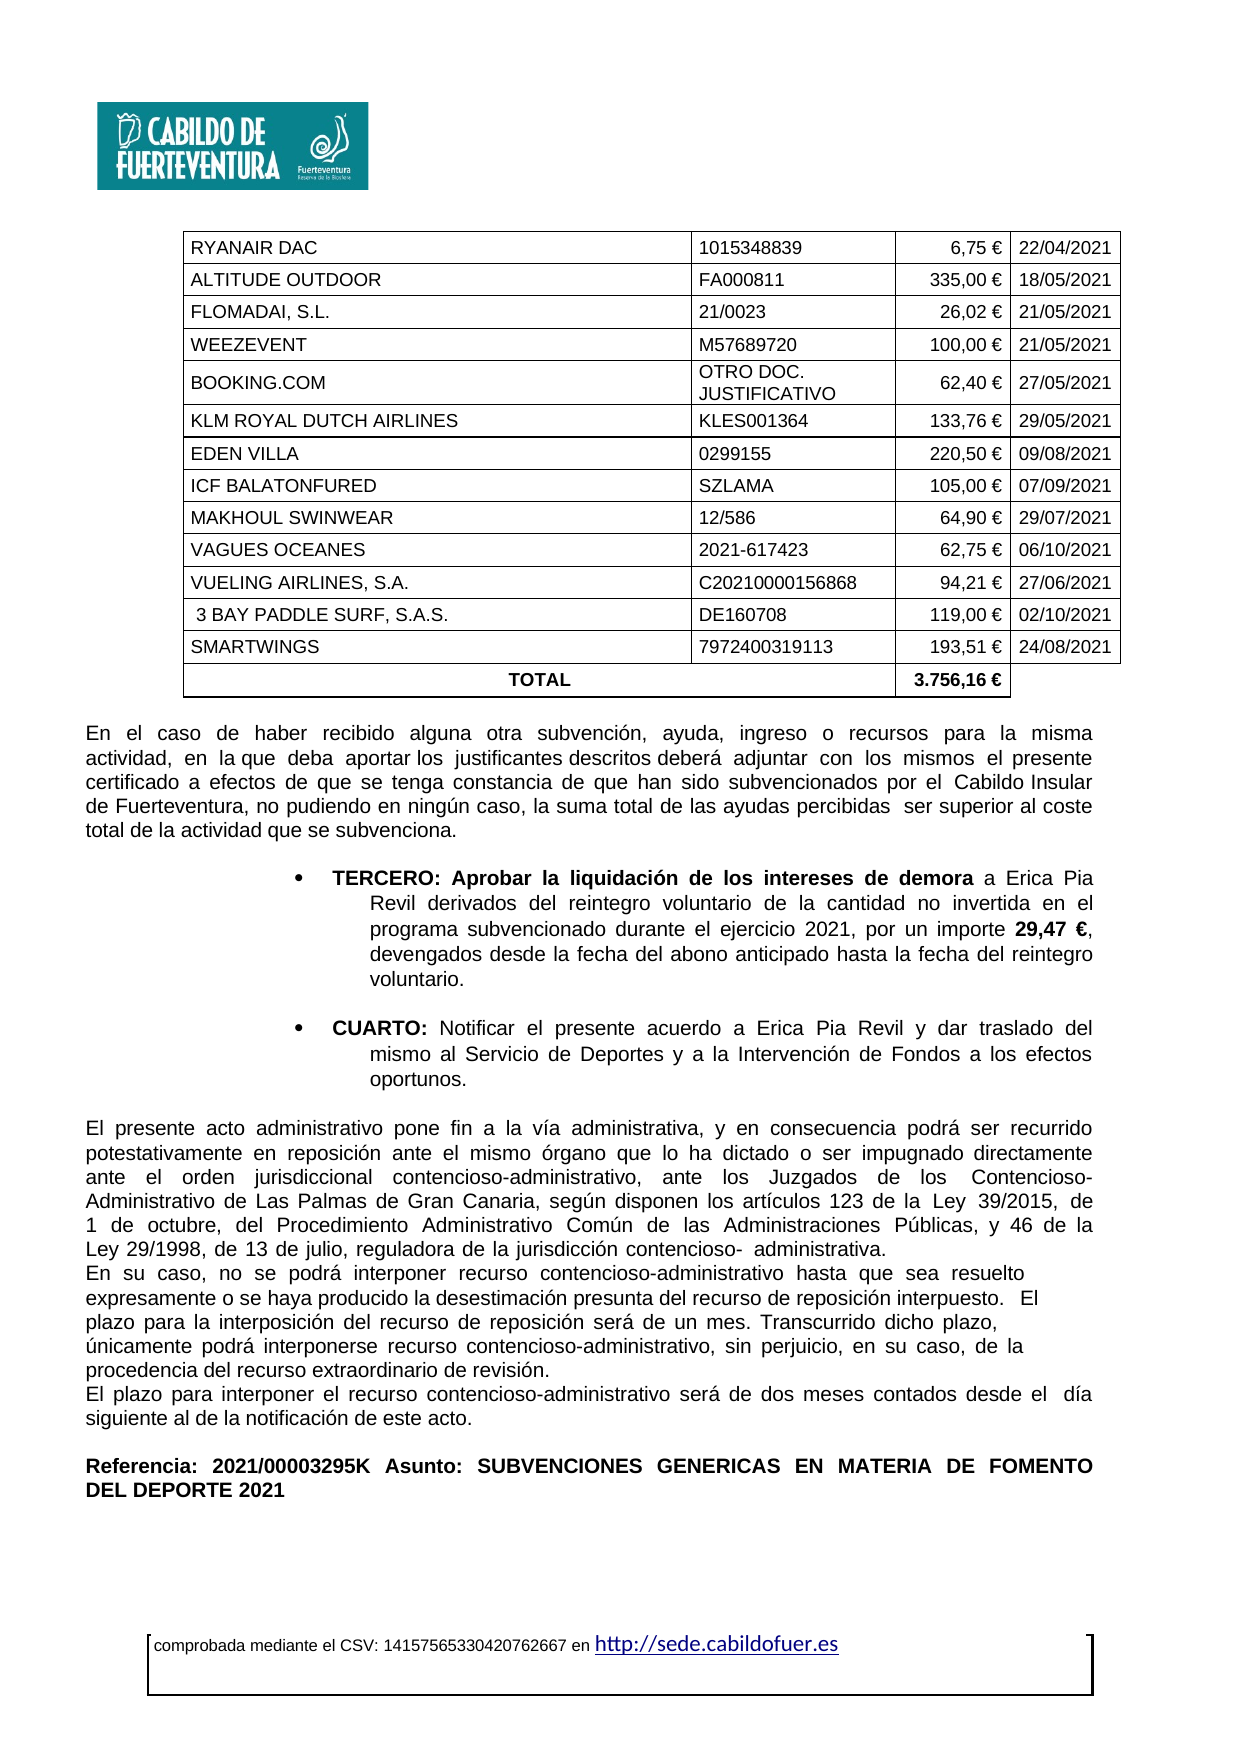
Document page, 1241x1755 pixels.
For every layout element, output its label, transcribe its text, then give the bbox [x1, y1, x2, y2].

table_cell 3.756,16 € [896, 664, 1010, 696]
table_header 1015348839 [692, 232, 895, 263]
table_cell FA000811 [692, 264, 895, 295]
table_cell 335,00 € [896, 264, 1010, 295]
table_cell KLM ROYAL DUTCH AIRLINES [184, 405, 691, 436]
table_cell C20210000156868 [692, 567, 895, 598]
table_cell MAKHOUL SWINWEAR [184, 502, 691, 533]
table_cell 3 BAY PADDLE SURF, S.A.S. [184, 599, 691, 630]
table_header 22/04/2021 [1011, 232, 1120, 263]
table_cell WEEZEVENT [184, 329, 691, 360]
picture [97, 102, 369, 190]
table_cell BOOKING.COM [184, 361, 691, 404]
table_cell 27/06/2021 [1011, 567, 1120, 598]
table_cell 29/07/2021 [1011, 502, 1120, 533]
table_cell 06/10/2021 [1011, 534, 1120, 566]
list CUARTO: Notificar el presente acuerdo a Erica Pia Revil y dar traslado del mismo al Servicio de Deportes y a la Intervención de Fondos a los efectos oportunos. [295, 1016, 1093, 1091]
table_cell 2021-617423 [692, 534, 895, 566]
table_cell VAGUES OCEANES [184, 534, 691, 566]
table_header 6,75 € [896, 232, 1010, 263]
table_cell 62,40 € [896, 361, 1010, 404]
text El presente acto administrativo pone fin a la vía administrativa, y en consecuencia podrá ser recurrido potestativamente en reposición ante el mismo órgano que lo ha dictado o ser impugnado directamente ante el orden jurisdiccional contencioso-administrativo, ante los Juzgados de los Contencioso-Administrativo de Las Palmas de Gran Canaria, según disponen los artículos 123 de la Ley 39/2015, de 1 de octubre, del Procedimiento Administrativo Común de las Administraciones Públicas, y 46 de la Ley 29/1998, de 13 de julio, reguladora de la jurisdicción contencioso- administrativa. [85, 1116, 1093, 1261]
table_cell SMARTWINGS [184, 631, 691, 662]
table_cell 29/05/2021 [1011, 405, 1120, 436]
table_cell OTRO DOC. JUSTIFICATIVO [692, 361, 895, 404]
table_cell 100,00 € [896, 329, 1010, 360]
table_header RYANAIR DAC [184, 232, 691, 263]
table_cell 94,21 € [896, 567, 1010, 598]
table_cell 193,51 € [896, 631, 1010, 662]
text En su caso, no se podrá interponer recurso contencioso-administrativo hasta que sea resuelto expresamente o se haya producido la desestimación presunta del recurso de reposición interpuesto. El plazo para la interposición del recurso de reposición será de un mes. Transcurrido dicho plazo, únicamente podrá interponerse recurso contencioso-administrativo, sin perjuicio, en su caso, de la procedencia del recurso extraordinario de revisión. [85, 1261, 1093, 1382]
table_cell M57689720 [692, 329, 895, 360]
table_cell TOTAL [184, 664, 895, 696]
table_cell 26,02 € [896, 296, 1010, 328]
table_cell 7972400319113 [692, 631, 895, 662]
text El plazo para interponer el recurso contencioso-administrativo será de dos meses contados desde el día siguiente al de la notificación de este acto. [85, 1382, 1093, 1430]
table_cell 21/0023 [692, 296, 895, 328]
text En el caso de haber recibido alguna otra subvención, ayuda, ingreso o recursos para la misma actividad, en la que deba aportar los justificantes descritos deberá adjuntar con los mismos el presente certificado a efectos de que se tenga constancia de que han sido subvencionados por el Cabildo Insular de Fuerteventura, no pudiendo en ningún caso, la suma total de las ayudas percibidas ser superior al coste total de la actividad que se subvenciona. [85, 721, 1093, 842]
table_cell SZLAMA [692, 470, 895, 501]
table_cell 105,00 € [896, 470, 1010, 501]
table_cell 07/09/2021 [1011, 470, 1120, 501]
table_cell 0299155 [692, 438, 895, 469]
table_cell 12/586 [692, 502, 895, 533]
table_cell ALTITUDE OUTDOOR [184, 264, 691, 295]
table_cell VUELING AIRLINES, S.A. [184, 567, 691, 598]
table_cell 27/05/2021 [1011, 361, 1120, 404]
table_cell 24/08/2021 [1011, 631, 1120, 662]
table_cell 21/05/2021 [1011, 296, 1120, 328]
table_cell 21/05/2021 [1011, 329, 1120, 360]
table_cell 09/08/2021 [1011, 438, 1120, 469]
table_cell ICF BALATONFURED [184, 470, 691, 501]
table_cell 119,00 € [896, 599, 1010, 630]
subtitle Referencia: 2021/00003295K Asunto: SUBVENCIONES GENERICAS EN MATERIA DE FOMENTO DEL DEPORTE 2021 [85, 1454, 1093, 1502]
table_cell [1011, 664, 1120, 696]
table_cell 02/10/2021 [1011, 599, 1120, 630]
table_cell DE160708 [692, 599, 895, 630]
table_cell 64,90 € [896, 502, 1010, 533]
table_cell 220,50 € [896, 438, 1010, 469]
table_cell KLES001364 [692, 405, 895, 436]
table_cell 18/05/2021 [1011, 264, 1120, 295]
list TERCERO: Aprobar la liquidación de los intereses de demora a Erica Pia Revil derivados del reintegro voluntario de la cantidad no invertida en el programa subvencionado durante el ejercicio 2021, por un importe 29,47 €, devengados desde la fecha del abono anticipado hasta la fecha del reintegro voluntario. [295, 866, 1093, 991]
table_cell FLOMADAI, S.L. [184, 296, 691, 328]
table_cell 133,76 € [896, 405, 1010, 436]
table_cell EDEN VILLA [184, 438, 691, 469]
table_cell 62,75 € [896, 534, 1010, 566]
